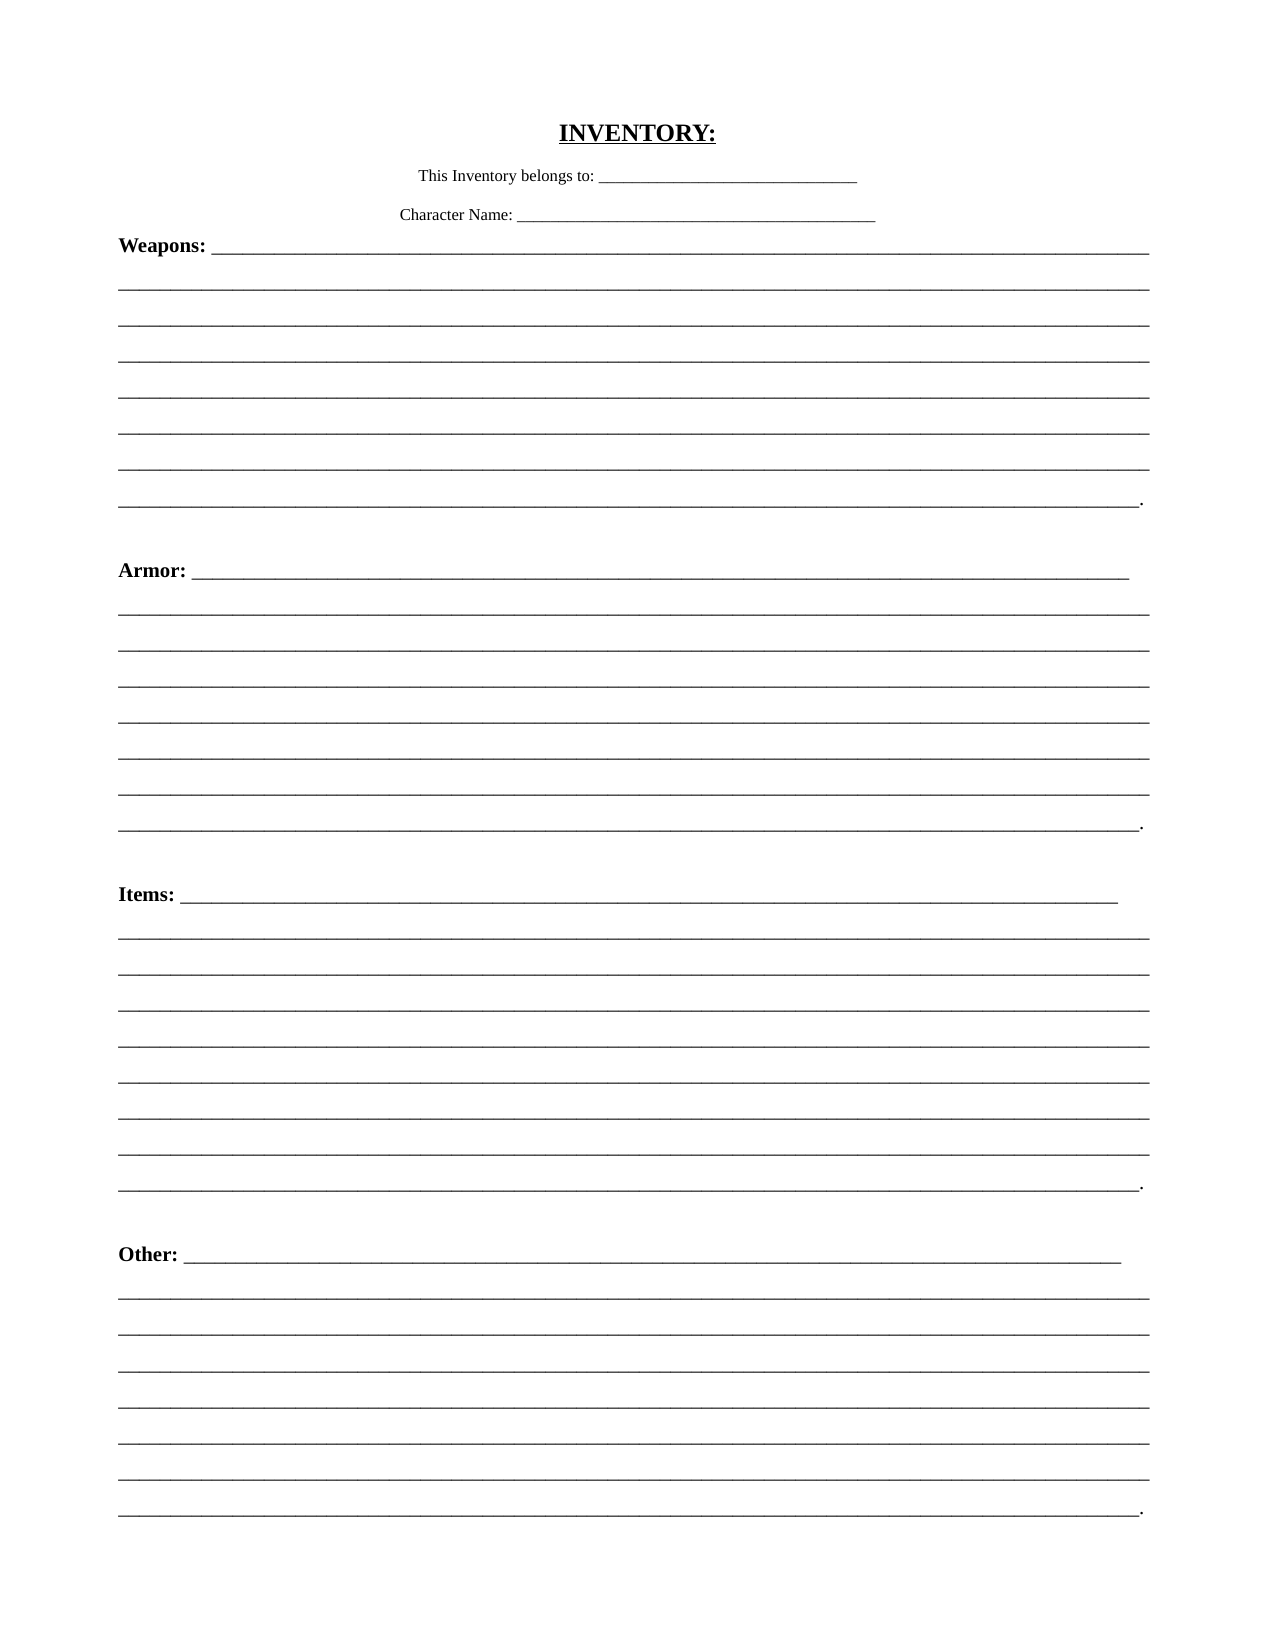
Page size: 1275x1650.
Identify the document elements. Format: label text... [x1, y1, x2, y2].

text Armor: __________________________________________________________________________________________ [118, 557, 1157, 582]
text Character Name: ___________________________________________ [118, 204, 1157, 223]
text Weapons: __________________________________________________________________________________________ [118, 233, 1157, 257]
text __________________________________________________________________________________________________. [118, 485, 1157, 509]
text ___________________________________________________________________________________________________ [118, 1062, 1157, 1086]
text ___________________________________________________________________________________________________ [118, 629, 1157, 654]
text ___________________________________________________________________________________________________ [118, 449, 1157, 473]
text ___________________________________________________________________________________________________ [118, 702, 1157, 726]
text ___________________________________________________________________________________________________ [118, 666, 1157, 690]
text ___________________________________________________________________________________________________ [118, 305, 1157, 329]
text ___________________________________________________________________________________________________ [118, 413, 1157, 437]
text ___________________________________________________________________________________________________ [118, 918, 1157, 942]
text ___________________________________________________________________________________________________ [118, 1134, 1157, 1158]
text ___________________________________________________________________________________________________ [118, 1278, 1157, 1302]
text ___________________________________________________________________________________________________ [118, 738, 1157, 762]
text ___________________________________________________________________________________________________ [118, 1350, 1157, 1374]
text Items: __________________________________________________________________________________________ [118, 882, 1157, 906]
text ___________________________________________________________________________________________________ [118, 990, 1157, 1014]
text ___________________________________________________________________________________________________ [118, 593, 1157, 618]
text ___________________________________________________________________________________________________ [118, 1422, 1157, 1447]
text __________________________________________________________________________________________________. [118, 1170, 1157, 1194]
text ___________________________________________________________________________________________________ [118, 1458, 1157, 1483]
text ___________________________________________________________________________________________________ [118, 341, 1157, 365]
text ___________________________________________________________________________________________________ [118, 954, 1157, 978]
text ___________________________________________________________________________________________________ [118, 377, 1157, 401]
text ___________________________________________________________________________________________________ [118, 269, 1157, 293]
text ___________________________________________________________________________________________________ [118, 1026, 1157, 1050]
text ___________________________________________________________________________________________________ [118, 774, 1157, 798]
text ___________________________________________________________________________________________________ [118, 1386, 1157, 1411]
text ___________________________________________________________________________________________________ [118, 1314, 1157, 1338]
text __________________________________________________________________________________________________. [118, 1494, 1157, 1519]
text This Inventory belongs to: _______________________________ [118, 166, 1157, 185]
text ___________________________________________________________________________________________________ [118, 1098, 1157, 1122]
text INVENTORY: [118, 118, 1157, 147]
text Other: __________________________________________________________________________________________ [118, 1242, 1157, 1266]
text __________________________________________________________________________________________________. [118, 810, 1157, 834]
